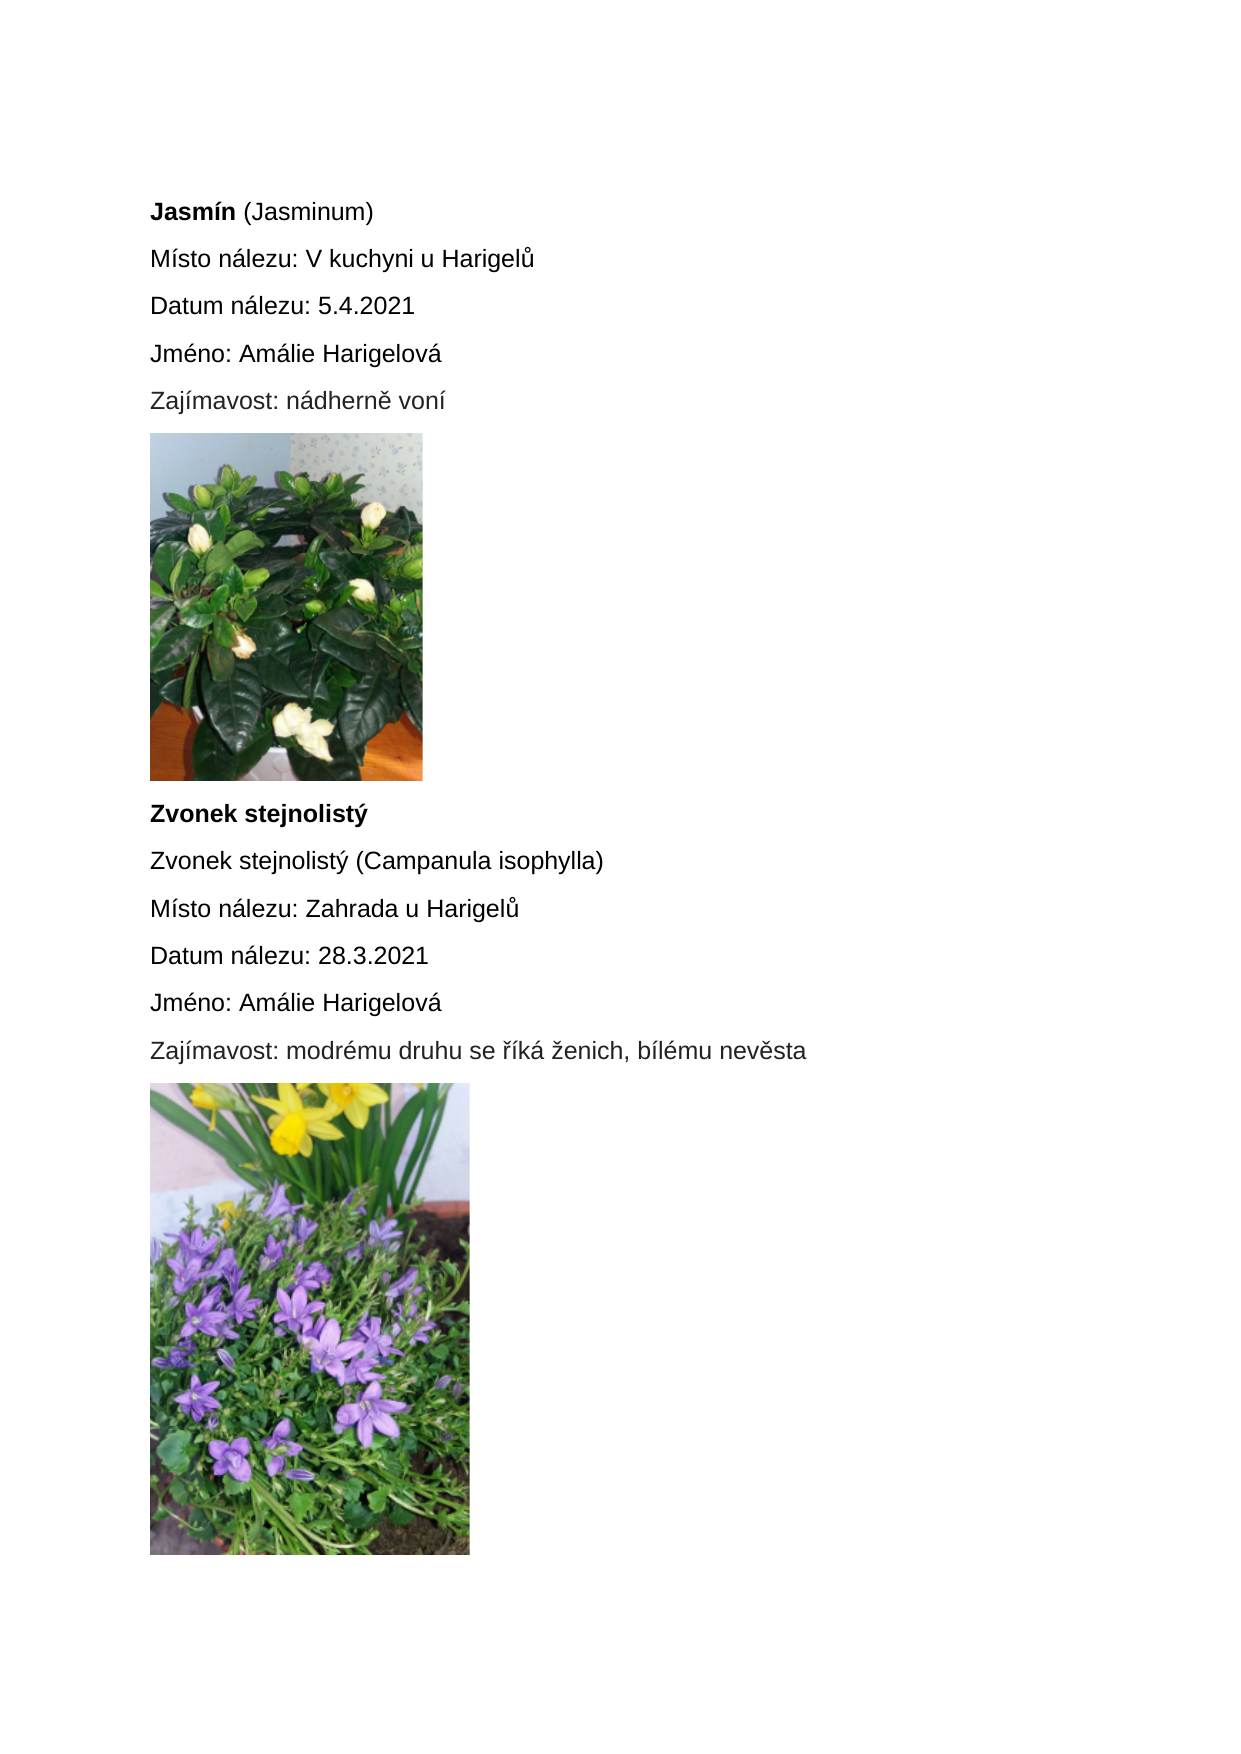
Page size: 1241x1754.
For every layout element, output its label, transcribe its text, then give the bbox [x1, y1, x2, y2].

text Jméno: Amálie Harigelová [150, 339, 1090, 367]
text Datum nálezu: 28.3.2021 [150, 941, 1090, 970]
text Zvonek stejnolistý (Campanula isophylla) [150, 846, 1090, 875]
text Místo nálezu: V kuchyni u Harigelů [150, 244, 1090, 273]
text Místo nálezu: Zahrada u Harigelů [150, 894, 1090, 922]
text Zajímavost: modrému druhu se říká ženich, bílému nevěsta [150, 1036, 1090, 1064]
picture [150, 433, 423, 781]
text Jasmín (Jasminum) [150, 197, 1090, 225]
text Jméno: Amálie Harigelová [150, 988, 1090, 1017]
text Datum nálezu: 5.4.2021 [150, 291, 1090, 320]
text Zvonek stejnolistý [150, 799, 1090, 828]
picture [150, 1083, 470, 1555]
text Zajímavost: nádherně voní [150, 386, 1090, 415]
